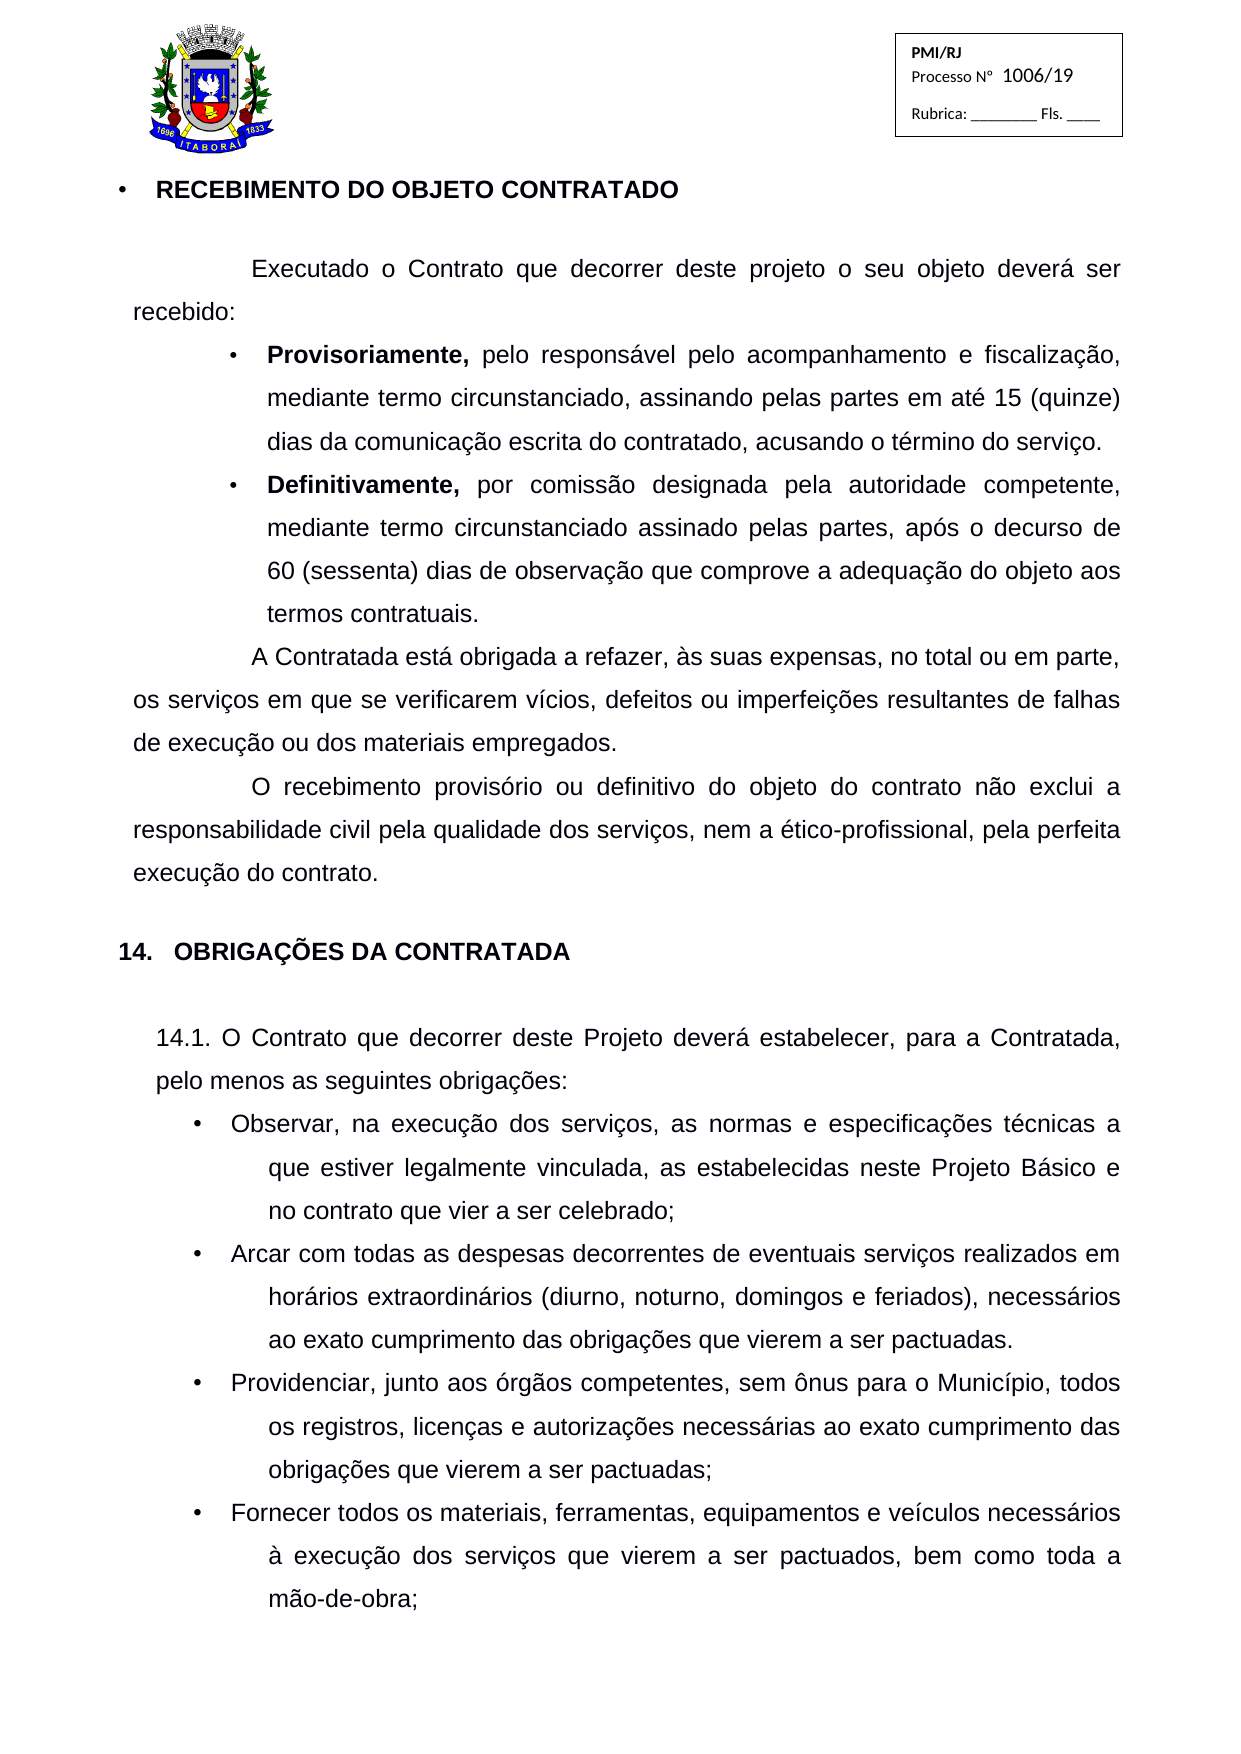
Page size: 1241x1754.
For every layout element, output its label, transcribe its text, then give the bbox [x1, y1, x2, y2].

list Providenciar, junto aos órgãos competentes, sem ônus para o Município, todos os registros, licenças e autorizações necessárias ao exato cumprimento das obrigações que vierem a ser pactuadas; [193, 1368, 1122, 1483]
list Definitivamente, por comissão designada pela autoridade competente, mediante termo circunstanciado assinado pelas partes, após o decurso de 60 (sessenta) dias de observação que comprove a adequação do objeto aos termos contratuais. [229, 469, 1122, 628]
text 14.1. O Contrato que decorrer deste Projeto deverá estabelecer, para a Contratada, pelo menos as seguintes obrigações: [156, 1023, 1122, 1095]
text O recebimento provisório ou definitivo do objeto do contrato não exclui a responsabilidade civil pela qualidade dos serviços, nem a ético-profissional, pela perfeita execução do contrato. [133, 771, 1122, 886]
list Provisoriamente, pelo responsável pelo acompanhamento e fiscalização, mediante termo circunstanciado, assinando pelas partes em até 15 (quinze) dias da comunicação escrita do contratado, acusando o término do serviço. [229, 340, 1122, 455]
text Executado o Contrato que decorrer deste projeto o seu objeto deverá ser recebido: [133, 254, 1122, 326]
picture [149, 24, 276, 155]
list Fornecer todos os materiais, ferramentas, equipamentos e veículos necessários à execução dos serviços que vierem a ser pactuados, bem como toda a mão-de-obra; [193, 1498, 1122, 1613]
text A Contratada está obrigada a refazer, às suas expensas, no total ou em parte, os serviços em que se verificarem vícios, defeitos ou imperfeições resultantes de falhas de execução ou dos materiais empregados. [133, 642, 1122, 757]
list RECEBIMENTO DO OBJETO CONTRATADO [118, 175, 1122, 204]
list Arcar com todas as despesas decorrentes de eventuais serviços realizados em horários extraordinários (diurno, noturno, domingos e feriados), necessários ao exato cumprimento das obrigações que vierem a ser pactuadas. [193, 1239, 1122, 1354]
text 14. OBRIGAÇÕES DA CONTRATADA [118, 937, 1122, 966]
list Observar, na execução dos serviços, as normas e especificações técnicas a que estiver legalmente vinculada, as estabelecidas neste Projeto Básico e no contrato que vier a ser celebrado; [193, 1109, 1122, 1224]
